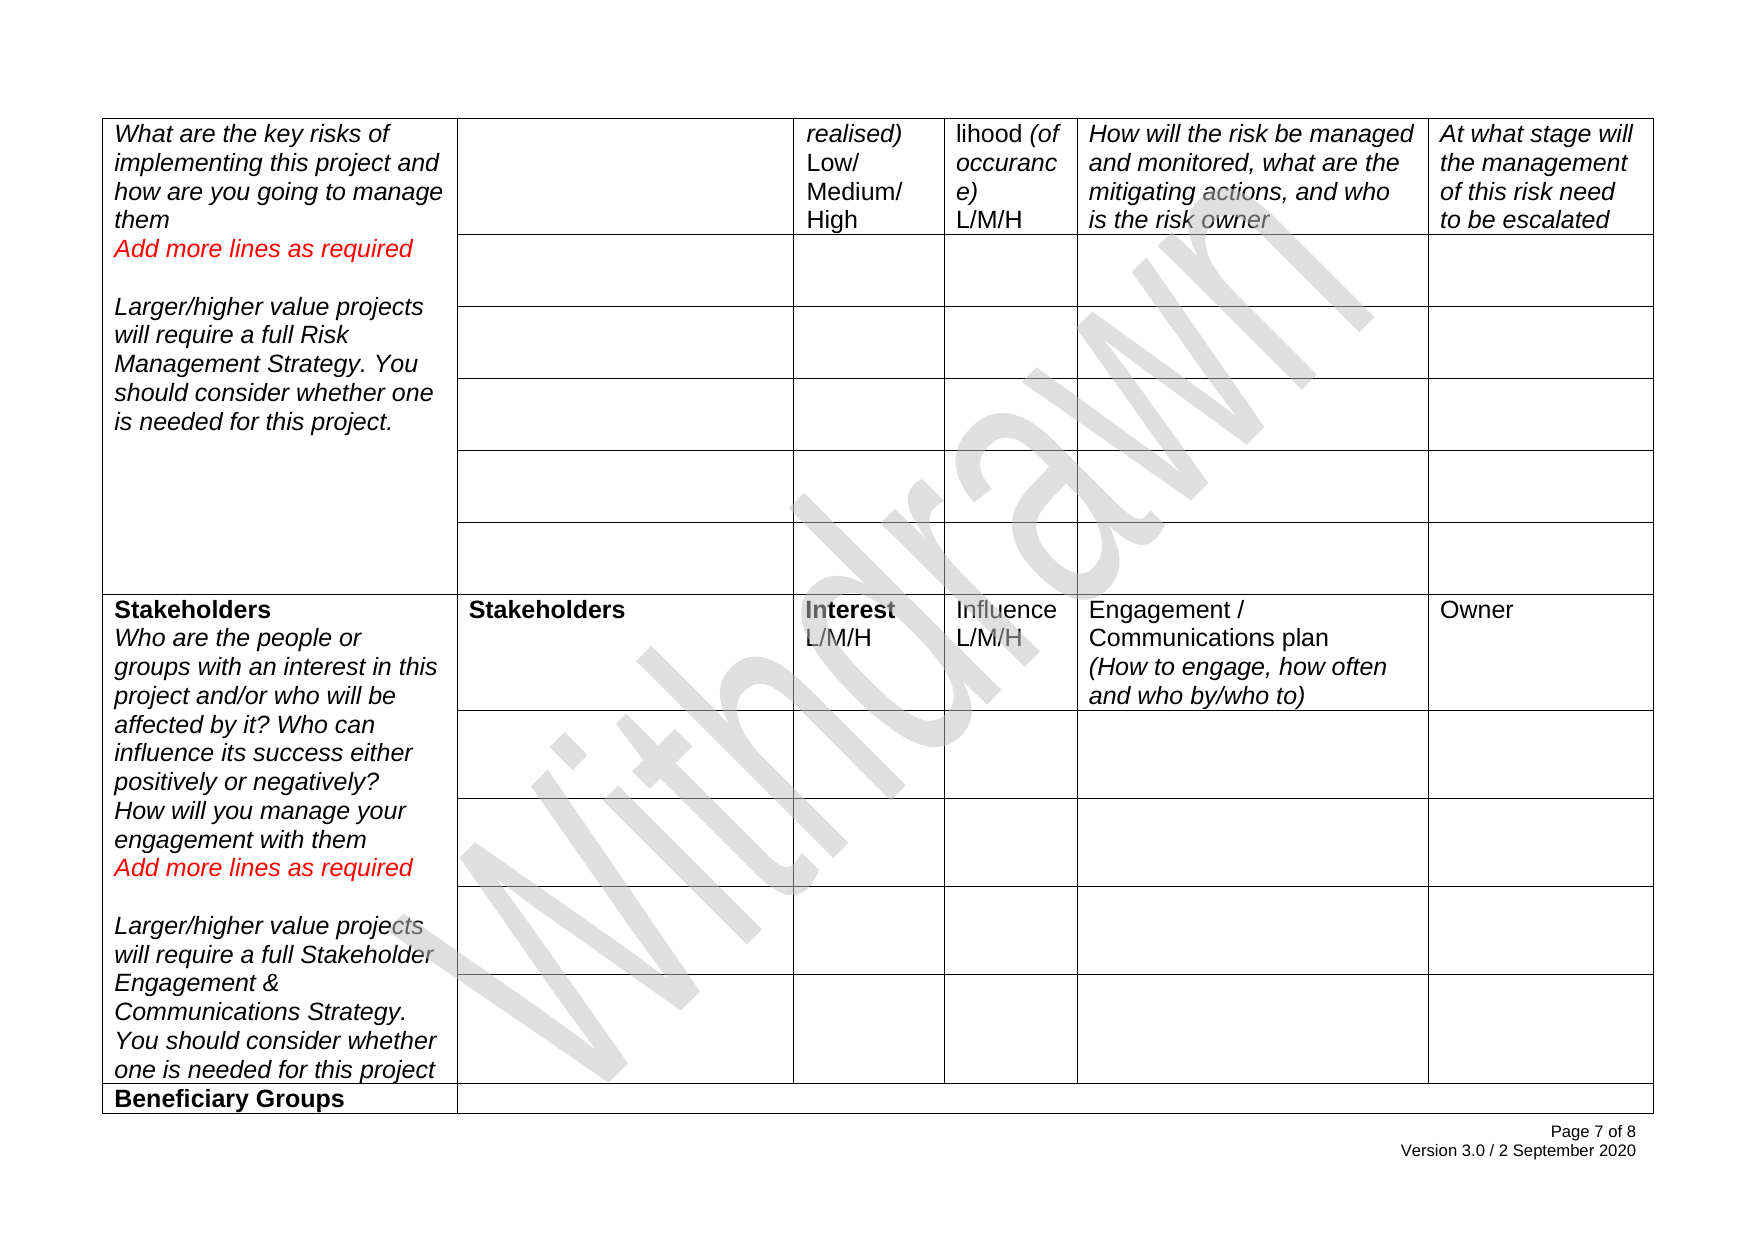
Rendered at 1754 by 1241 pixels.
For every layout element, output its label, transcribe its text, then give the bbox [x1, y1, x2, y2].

table_cell [930, 502, 944, 522]
table_cell [1078, 497, 1095, 522]
table_cell Interest L/M/H [908, 595, 944, 631]
table_cell [1429, 451, 1653, 522]
table_cell [1078, 423, 1117, 450]
table_cell [458, 711, 772, 798]
table_cell [1078, 235, 1217, 306]
table_cell [1188, 379, 1232, 412]
table_cell Stakeholders Who are the people or groups with an interest in this project and/or who will be affected by it? Who can influence its success either positively or negatively? How will you manage your engagement with them Add more lines as required Larger/higher value projects will require a full Stakeholder Engagement & Communications Strategy. You should consider whether one is needed for this project [103, 595, 457, 1083]
table_cell [1135, 379, 1428, 450]
table_cell [1429, 887, 1653, 974]
table_cell [836, 523, 944, 593]
table_cell [1078, 451, 1428, 522]
table_cell [1078, 799, 1428, 886]
table_cell [1078, 379, 1162, 450]
table_cell [794, 379, 944, 450]
table_cell [911, 523, 922, 534]
table_cell [794, 711, 887, 798]
table_cell [794, 799, 944, 886]
table_cell [794, 451, 944, 522]
table_cell [1182, 307, 1289, 378]
table_cell [794, 515, 801, 522]
table_cell [945, 235, 1077, 306]
table_cell Interest L/M/H [827, 595, 944, 709]
table_cell Stakeholders [458, 595, 793, 709]
table_cell [713, 799, 793, 866]
table_cell [629, 887, 793, 974]
table_cell [1429, 307, 1653, 378]
table_cell [458, 235, 793, 306]
table_cell [945, 887, 1077, 974]
table_cell Owner [1429, 595, 1653, 709]
table_cell [794, 887, 944, 974]
table_cell [794, 523, 862, 593]
table_cell [794, 307, 944, 378]
table_cell realised) Low/ Medium/ High [794, 119, 944, 234]
table_cell [1154, 451, 1175, 467]
table_cell [833, 711, 944, 798]
table_cell Beneficiary Groups [103, 1084, 457, 1113]
table_cell [945, 711, 1077, 798]
table_cell [794, 235, 944, 306]
table_cell [458, 119, 793, 234]
table_cell [1078, 307, 1207, 378]
table_cell [1109, 345, 1154, 378]
table_cell [987, 438, 1030, 450]
table_cell At what stage will the management of this risk need to be escalated [1429, 119, 1653, 234]
table_cell How will the risk be managed and monitored, what are the mitigating actions, and who is the risk owner [1078, 119, 1428, 234]
table_cell [458, 379, 793, 450]
table_cell [458, 307, 793, 378]
table_cell [458, 799, 600, 886]
table_cell [1177, 235, 1196, 254]
table_cell Interest L/M/H [794, 595, 866, 709]
table_cell Engagement / Communications plan (How to engage, how often and who by/who to) [1078, 595, 1428, 709]
table_cell Influence L/M/H [945, 595, 1077, 709]
table_cell [1055, 379, 1077, 395]
table_cell [1429, 235, 1653, 306]
table_cell [1251, 307, 1428, 378]
table_cell [633, 799, 768, 886]
table_cell [945, 307, 1077, 378]
table_cell [1037, 523, 1077, 572]
table_cell [1206, 235, 1332, 306]
table_cell [1078, 887, 1428, 974]
table_cell [1066, 451, 1077, 462]
table_cell [569, 799, 687, 886]
table_cell [1078, 332, 1111, 378]
table_cell [945, 523, 1059, 593]
table_cell [718, 711, 726, 720]
table_cell [504, 887, 627, 974]
table_cell [945, 975, 1077, 1083]
table_cell [1078, 975, 1428, 1083]
table_cell [458, 451, 793, 522]
table_cell [458, 1084, 1653, 1113]
table_cell [1429, 379, 1653, 450]
table_cell [1294, 235, 1428, 306]
table_cell [1429, 799, 1653, 886]
table_cell [1105, 523, 1428, 593]
table_cell [1429, 711, 1653, 798]
table_cell [794, 975, 944, 1083]
table_cell [930, 523, 944, 551]
table_cell What are the key risks of implementing this project and how are you going to manage them Add more lines as required Larger/higher value projects will require a full Risk Management Strategy. You should consider whether one is needed for this project. [103, 119, 457, 593]
table_cell [945, 451, 1048, 522]
table_cell [458, 523, 793, 593]
table_cell [458, 981, 607, 1083]
table_cell [945, 799, 1077, 886]
table_cell [907, 711, 944, 720]
table_cell [493, 975, 592, 1046]
table_cell [541, 887, 663, 974]
table_cell [1429, 975, 1653, 1083]
table_cell lihood (of occurance) L/M/H [945, 119, 1077, 234]
table_cell [945, 379, 1077, 450]
table_cell [1078, 711, 1428, 798]
table_cell [1429, 523, 1653, 593]
table_cell [1078, 523, 1101, 573]
table_cell [567, 975, 793, 1083]
table_cell [458, 887, 540, 974]
table_cell [1038, 485, 1077, 522]
table_cell [738, 711, 793, 786]
